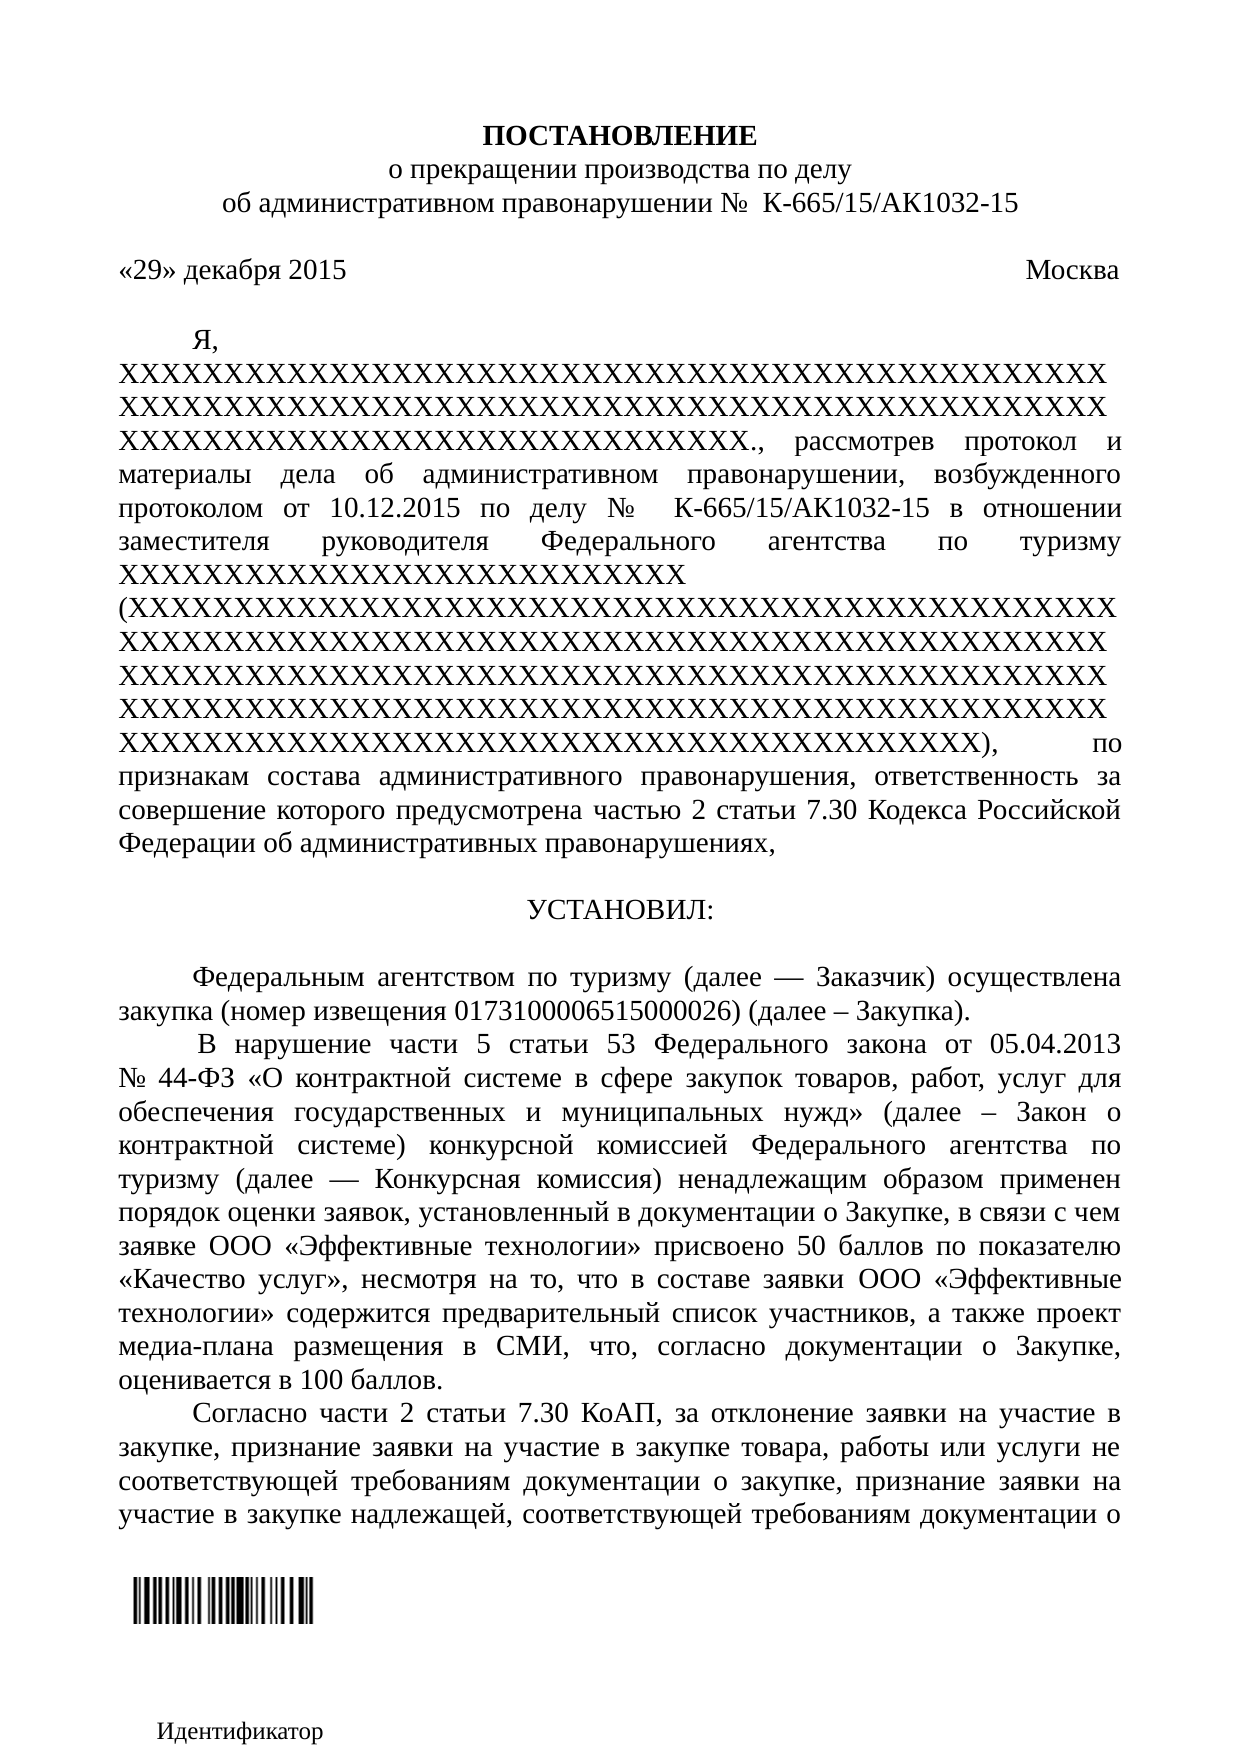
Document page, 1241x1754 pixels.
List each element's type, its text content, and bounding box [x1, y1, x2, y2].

text Я, XXXXXXXXXXXXXXXXXXXXXXXXXXXXXXXXXXXXXXXXXXXXXXXXXXXXXXXXXXXXXXXXXXXXXXXXXXXXXXXXXXXXXXXXXXXXXXXXXXXXXXXXXXXXXXXXXXXXXXXXXXXX., рассмотрев протокол и материалы дела об административном правонарушении, возбужденного протоколом от 10.12.2015 по делу № К-665/15/АК1032-15 в отношении заместителя руководителя Федерального агентства по туризму XXXXXXXXXXXXXXXXXXXXXXXXXXX (XXXXXXXXXXXXXXXXXXXXXXXXXXXXXXXXXXXXXXXXXXXXXXXXXXXXXXXXXXXXXXXXXXXXXXXXXXXXXXXXXXXXXXXXXXXXXXXXXXXXXXXXXXXXXXXXXXXXXXXXXXXXXXXXXXXXXXXXXXXXXXXXXXXXXXXXXXXXXXXXXXXXXXXXXXXXXXXXXXXXXXXXXXXXXXXXXXXXXXXXXXXXXXXXXXXXXXXXXXXXXXXXXXXXX), по признакам состава административного правонарушения, ответственность за совершение которого предусмотрена частью 2 статьи 7.30 Кодекса Российской Федерации об административных правонарушениях, [118, 322, 1122, 859]
text Согласно части 2 статьи 7.30 КоАП, за отклонение заявки на участие в закупке, признание заявки на участие в закупке товара, работы или услуги не соответствующей требованиям документации о закупке, признание заявки на участие в закупке надлежащей, соответствующей требованиям документации о [118, 1396, 1122, 1530]
text ПОСТАНОВЛЕНИЕ [118, 118, 1122, 152]
text УСТАНОВИЛ: [118, 892, 1122, 926]
text Федеральным агентством по туризму (далее — Заказчик) осуществлена закупка (номер извещения 0173100006515000026) (далее – Закупка). [118, 959, 1122, 1027]
text В нарушение части 5 статьи 53 Федерального закона от 05.04.2013 № 44-ФЗ «О контрактной системе в сфере закупок товаров, работ, услуг для обеспечения государственных и муниципальных нужд» (далее – Закон о контрактной системе) конкурсной комиссией Федерального агентства по туризму (далее — Конкурсная комиссия) ненадлежащим образом применен порядок оценки заявок, установленный в документации о Закупке, в связи с чем заявке ООО «Эффективные технологии» присвоено 50 баллов по показателю «Качество услуг», несмотря на то, что в составе заявки ООО «Эффективные технологии» содержится предварительный список участников, а также проект медиа-плана размещения в СМИ, что, согласно документации о Закупке, оценивается в 100 баллов. [118, 1027, 1122, 1396]
picture [118, 1577, 331, 1624]
text об административном правонарушении № К-665/15/АК1032-15 [118, 185, 1122, 219]
text «29» декабря 2015 Москва [118, 252, 1122, 286]
text о прекращении производства по делу [118, 152, 1122, 185]
